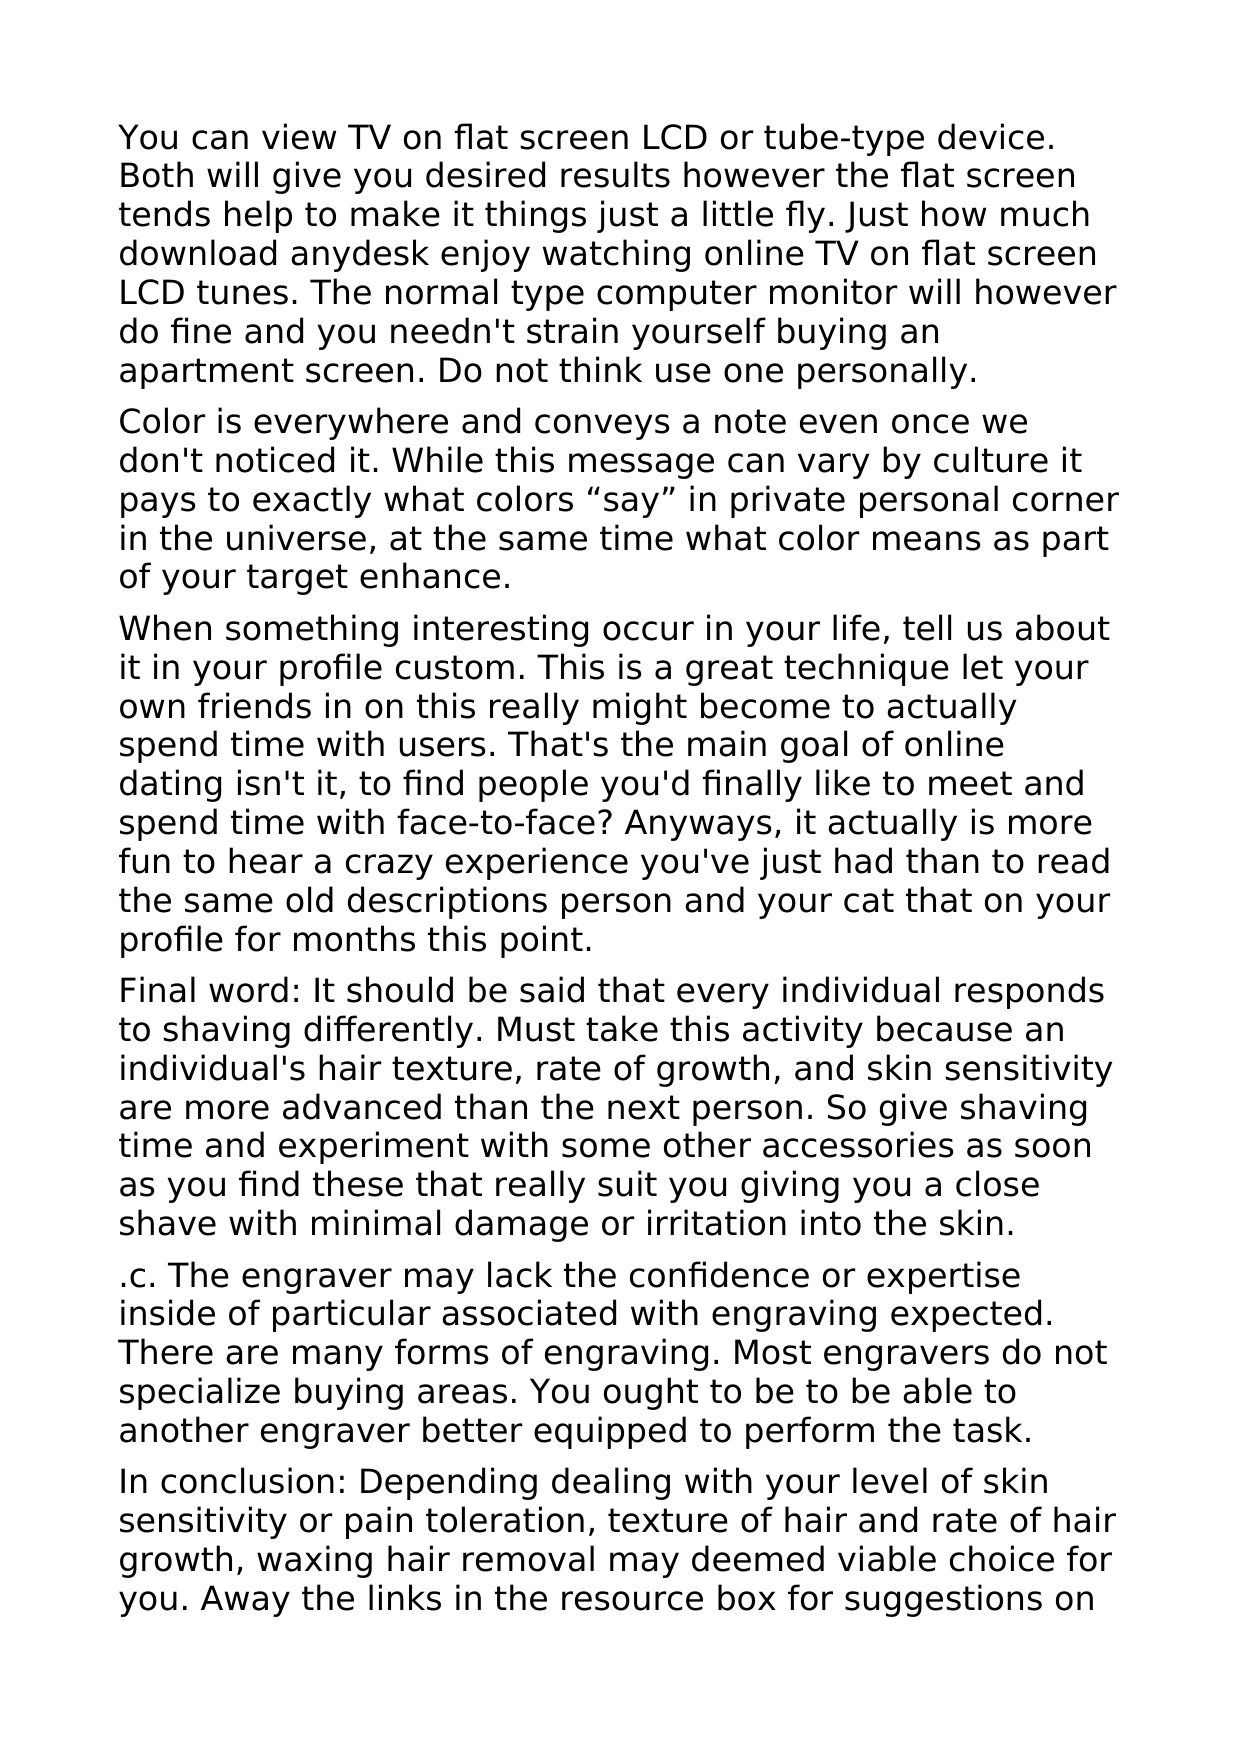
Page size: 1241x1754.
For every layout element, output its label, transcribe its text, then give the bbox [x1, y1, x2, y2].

text .c. The engraver may lack the confidence or expertise inside of particular associated with engraving expected. There are many forms of engraving. Most engravers do not specialize buying areas. You ought to be to be able to another engraver better equipped to perform the task. [118, 1256, 1122, 1450]
text You can view TV on flat screen LCD or tube-type device. Both will give you desired results however the flat screen tends help to make it things just a little fly. Just how much download anydesk enjoy watching online TV on flat screen LCD tunes. The normal type computer monitor will however do fine and you needn't strain yourself buying an apartment screen. Do not think use one personally. [118, 118, 1122, 390]
text When something interesting occur in your life, tell us about it in your profile custom. This is a great technique let your own friends in on this really might become to actually spend time with users. That's the main goal of online dating isn't it, to find people you'd finally like to meet and spend time with face-to-face? Anyways, it actually is more fun to hear a crazy experience you've just had than to read the same old descriptions person and your cat that on your profile for months this point. [118, 609, 1122, 959]
text In conclusion: Depending dealing with your level of skin sensitivity or pain toleration, texture of hair and rate of hair growth, waxing hair removal may deemed viable choice for you. Away the links in the resource box for suggestions on [118, 1463, 1122, 1618]
text Color is everywhere and conveys a note even once we don't noticed it. While this message can vary by culture it pays to exactly what colors “say” in private personal corner in the universe, at the same time what color means as part of your target enhance. [118, 403, 1122, 597]
text Final word: It should be said that every individual responds to shaving differently. Must take this activity because an individual's hair texture, rate of growth, and skin sensitivity are more advanced than the next person. So give shaving time and experiment with some other accessories as soon as you find these that really suit you giving you a close shave with minimal damage or irritation into the skin. [118, 972, 1122, 1243]
